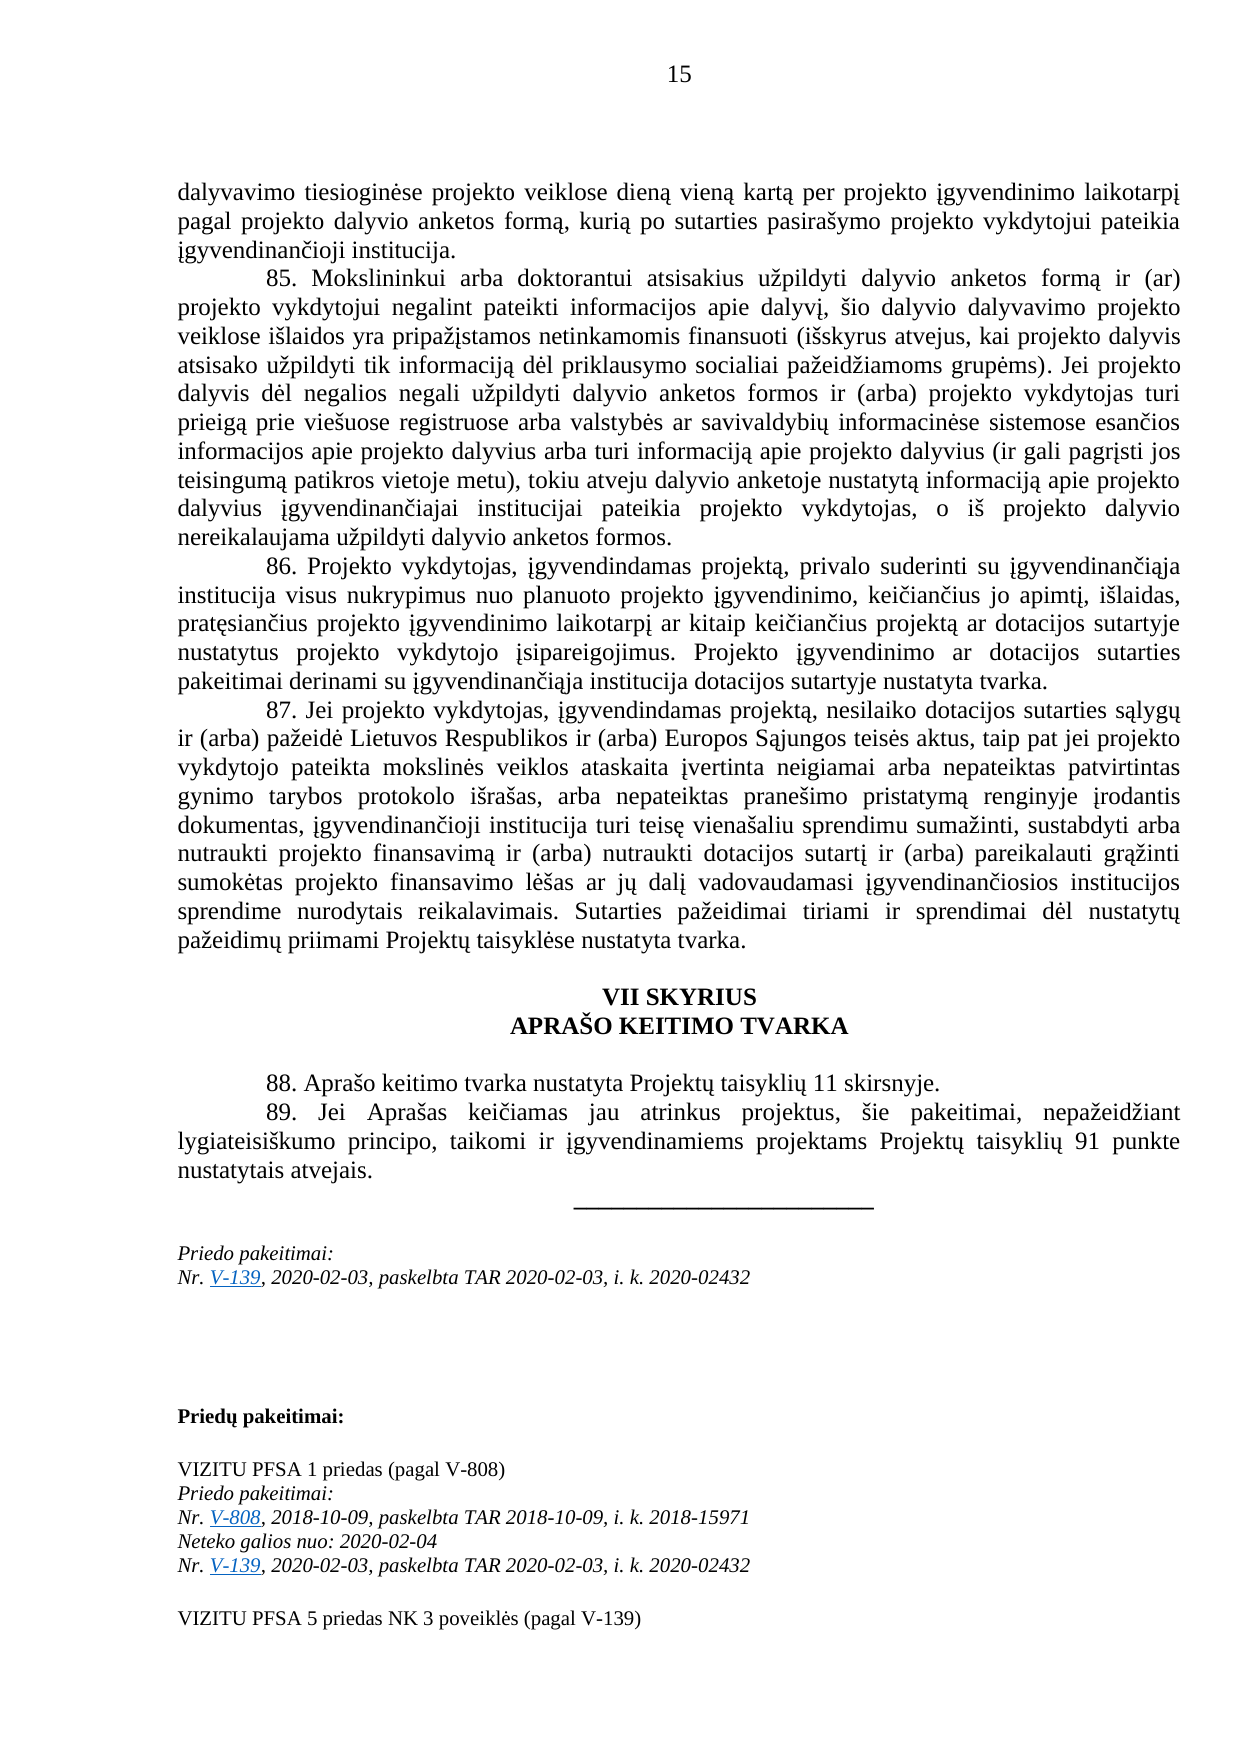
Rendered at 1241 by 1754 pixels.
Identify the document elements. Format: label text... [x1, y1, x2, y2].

text VIZITU PFSA 1 priedas (pagal V-808) [177, 1457, 1181, 1481]
text VII SKYRIUS [177, 982, 1181, 1011]
text 88. Aprašo keitimo tvarka nustatyta Projektų taisyklių 11 skirsnyje. [177, 1068, 1181, 1097]
text dalyvavimo tiesioginėse projekto veiklose dieną vieną kartą per projekto įgyvendinimo laikotarpį pagal projekto dalyvio anketos formą, kurią po sutarties pasirašymo projekto vykdytojui pateikia įgyvendinančioji institucija. [177, 177, 1181, 263]
text APRAŠO KEITIMO TVARKA [177, 1011, 1181, 1040]
text Nr. V-808, 2018-10-09, paskelbta TAR 2018-10-09, i. k. 2018-15971 [177, 1505, 1181, 1529]
text Nr. V-139, 2020-02-03, paskelbta TAR 2020-02-03, i. k. 2020-02432 [177, 1265, 1181, 1289]
text 85. Mokslininkui arba doktorantui atsisakius užpildyti dalyvio anketos formą ir (ar) projekto vykdytojui negalint pateikti informacijos apie dalyvį, šio dalyvio dalyvavimo projekto veiklose išlaidos yra pripažįstamos netinkamomis finansuoti (išskyrus atvejus, kai projekto dalyvis atsisako užpildyti tik informaciją dėl priklausymo socialiai pažeidžiamoms grupėms). Jei projekto dalyvis dėl negalios negali užpildyti dalyvio anketos formos ir (arba) projekto vykdytojas turi prieigą prie viešuose registruose arba valstybės ar savivaldybių informacinėse sistemose esančios informacijos apie projekto dalyvius arba turi informaciją apie projekto dalyvius (ir gali pagrįsti jos teisingumą patikros vietoje metu), tokiu atveju dalyvio anketoje nustatytą informaciją apie projekto dalyvius įgyvendinančiajai institucijai pateikia projekto vykdytojas, o iš projekto dalyvio nereikalaujama užpildyti dalyvio anketos formos. [177, 263, 1181, 551]
text Priedų pakeitimai: [177, 1404, 1181, 1428]
text Nr. V-139, 2020-02-03, paskelbta TAR 2020-02-03, i. k. 2020-02432 [177, 1553, 1181, 1577]
text VIZITU PFSA 5 priedas NK 3 poveiklės (pagal V-139) [177, 1606, 1181, 1630]
text 89. Jei Aprašas keičiamas jau atrinkus projektus, šie pakeitimai, nepažeidžiant lygiateisiškumo principo, taikomi ir įgyvendinamiems projektams Projektų taisyklių 91 punkte nustatytais atvejais. [177, 1097, 1181, 1183]
text Priedo pakeitimai: [177, 1481, 1181, 1505]
text Neteko galios nuo: 2020-02-04 [177, 1529, 1181, 1553]
text 87. Jei projekto vykdytojas, įgyvendindamas projektą, nesilaiko dotacijos sutarties sąlygų ir (arba) pažeidė Lietuvos Respublikos ir (arba) Europos Sąjungos teisės aktus, taip pat jei projekto vykdytojo pateikta mokslinės veiklos ataskaita įvertinta neigiamai arba nepateiktas patvirtintas gynimo tarybos protokolo išrašas, arba nepateiktas pranešimo pristatymą renginyje įrodantis dokumentas, įgyvendinančioji institucija turi teisę vienašaliu sprendimu sumažinti, sustabdyti arba nutraukti projekto finansavimą ir (arba) nutraukti dotacijos sutartį ir (arba) pareikalauti grąžinti sumokėtas projekto finansavimo lėšas ar jų dalį vadovaudamasi įgyvendinančiosios institucijos sprendime nurodytais reikalavimais. Sutarties pažeidimai tiriami ir sprendimai dėl nustatytų pažeidimų priimami Projektų taisyklėse nustatyta tvarka. [177, 695, 1181, 953]
text Priedo pakeitimai: [177, 1241, 1181, 1265]
text ________________________ [177, 1183, 1181, 1212]
text 86. Projekto vykdytojas, įgyvendindamas projektą, privalo suderinti su įgyvendinančiąja institucija visus nukrypimus nuo planuoto projekto įgyvendinimo, keičiančius jo apimtį, išlaidas, pratęsiančius projekto įgyvendinimo laikotarpį ar kitaip keičiančius projektą ar dotacijos sutartyje nustatytus projekto vykdytojo įsipareigojimus. Projekto įgyvendinimo ar dotacijos sutarties pakeitimai derinami su įgyvendinančiąja institucija dotacijos sutartyje nustatyta tvarka. [177, 551, 1181, 695]
